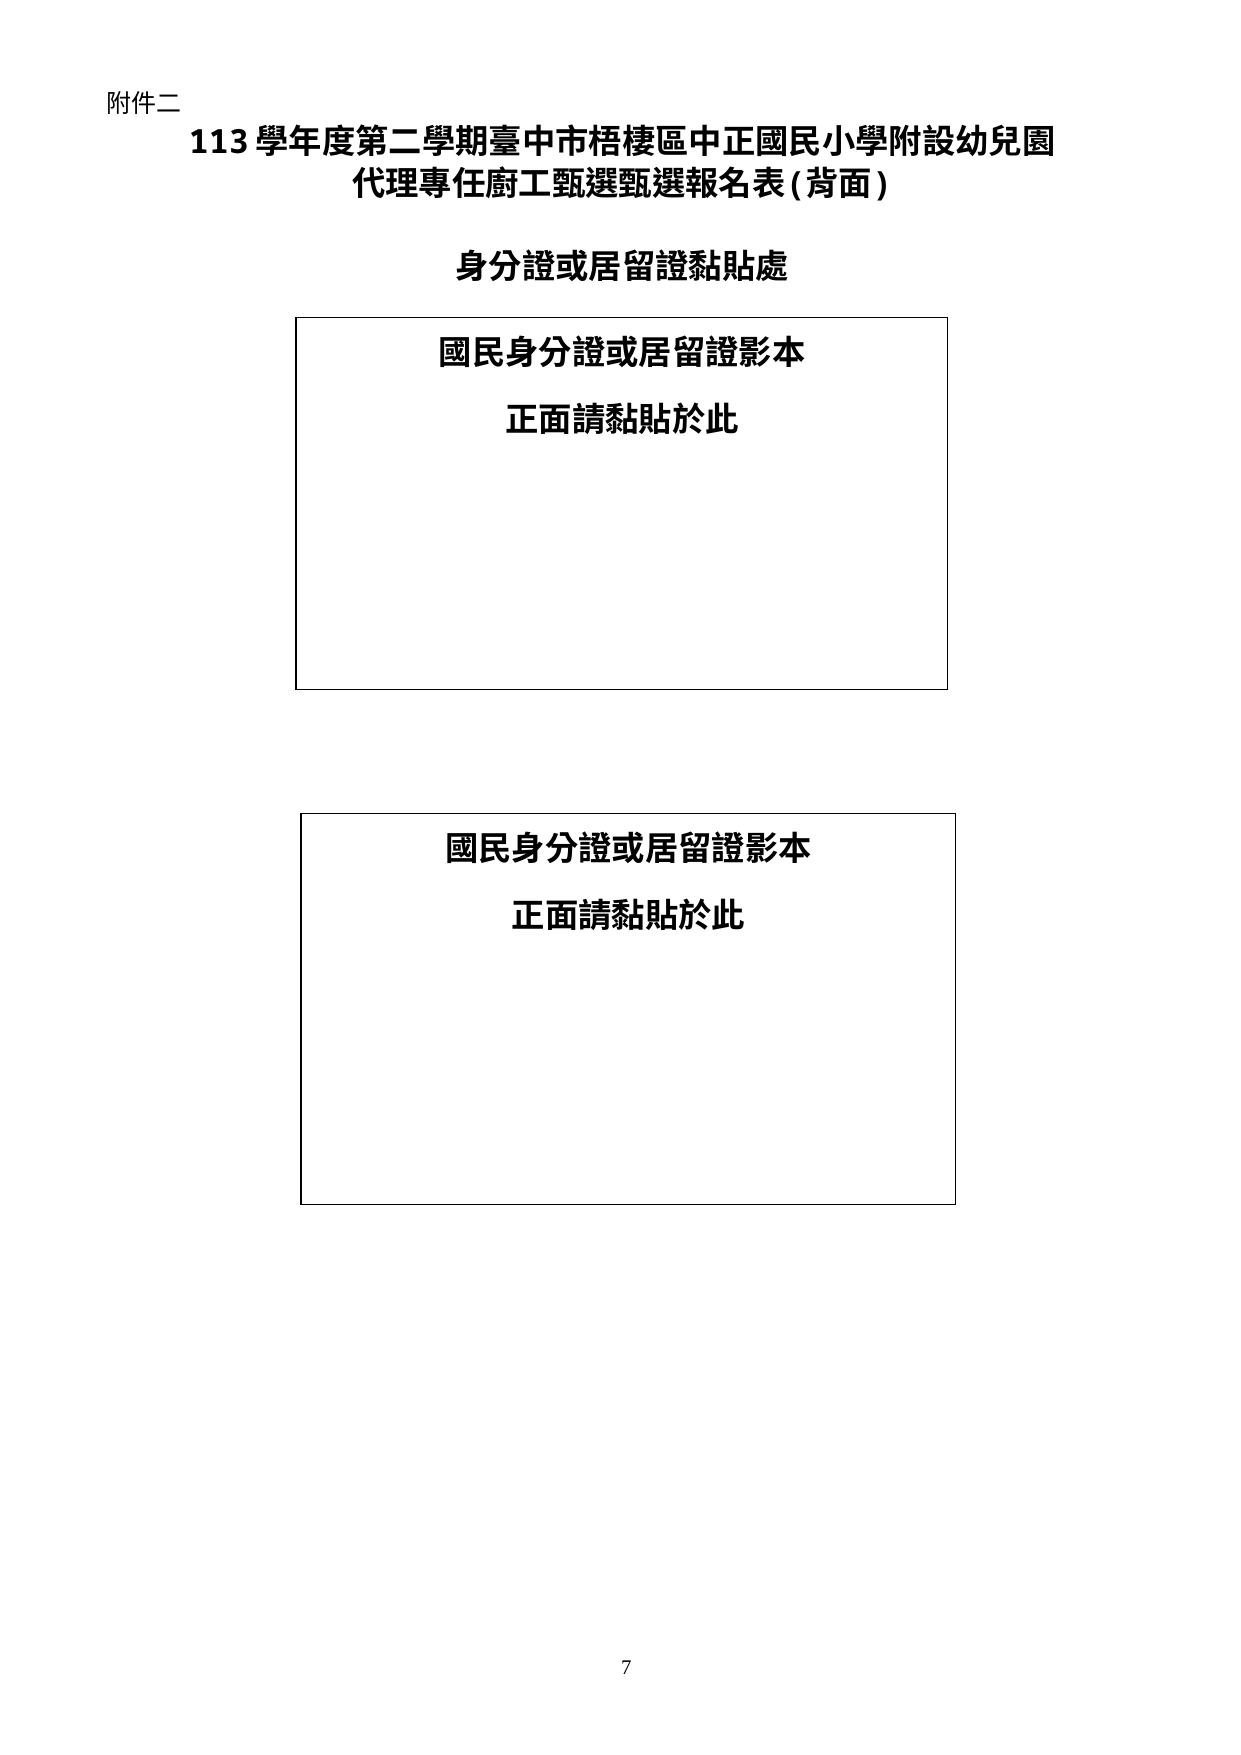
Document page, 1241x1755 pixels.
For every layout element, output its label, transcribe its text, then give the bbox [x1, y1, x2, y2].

text 附件二 [106, 84, 1137, 120]
text 正面請黏貼於此 [312, 393, 932, 441]
text 國民身分證或居留證影本 [312, 326, 932, 374]
text 代理專任廚工甄選甄選報名表(背面) [106, 162, 1137, 203]
text 國民身分證或居留證影本 [316, 822, 940, 870]
text 身分證或居留證黏貼處 [106, 245, 1137, 287]
text 113學年度第二學期臺中市梧棲區中正國民小學附設幼兒園 [106, 120, 1137, 162]
text 正面請黏貼於此 [316, 889, 940, 937]
